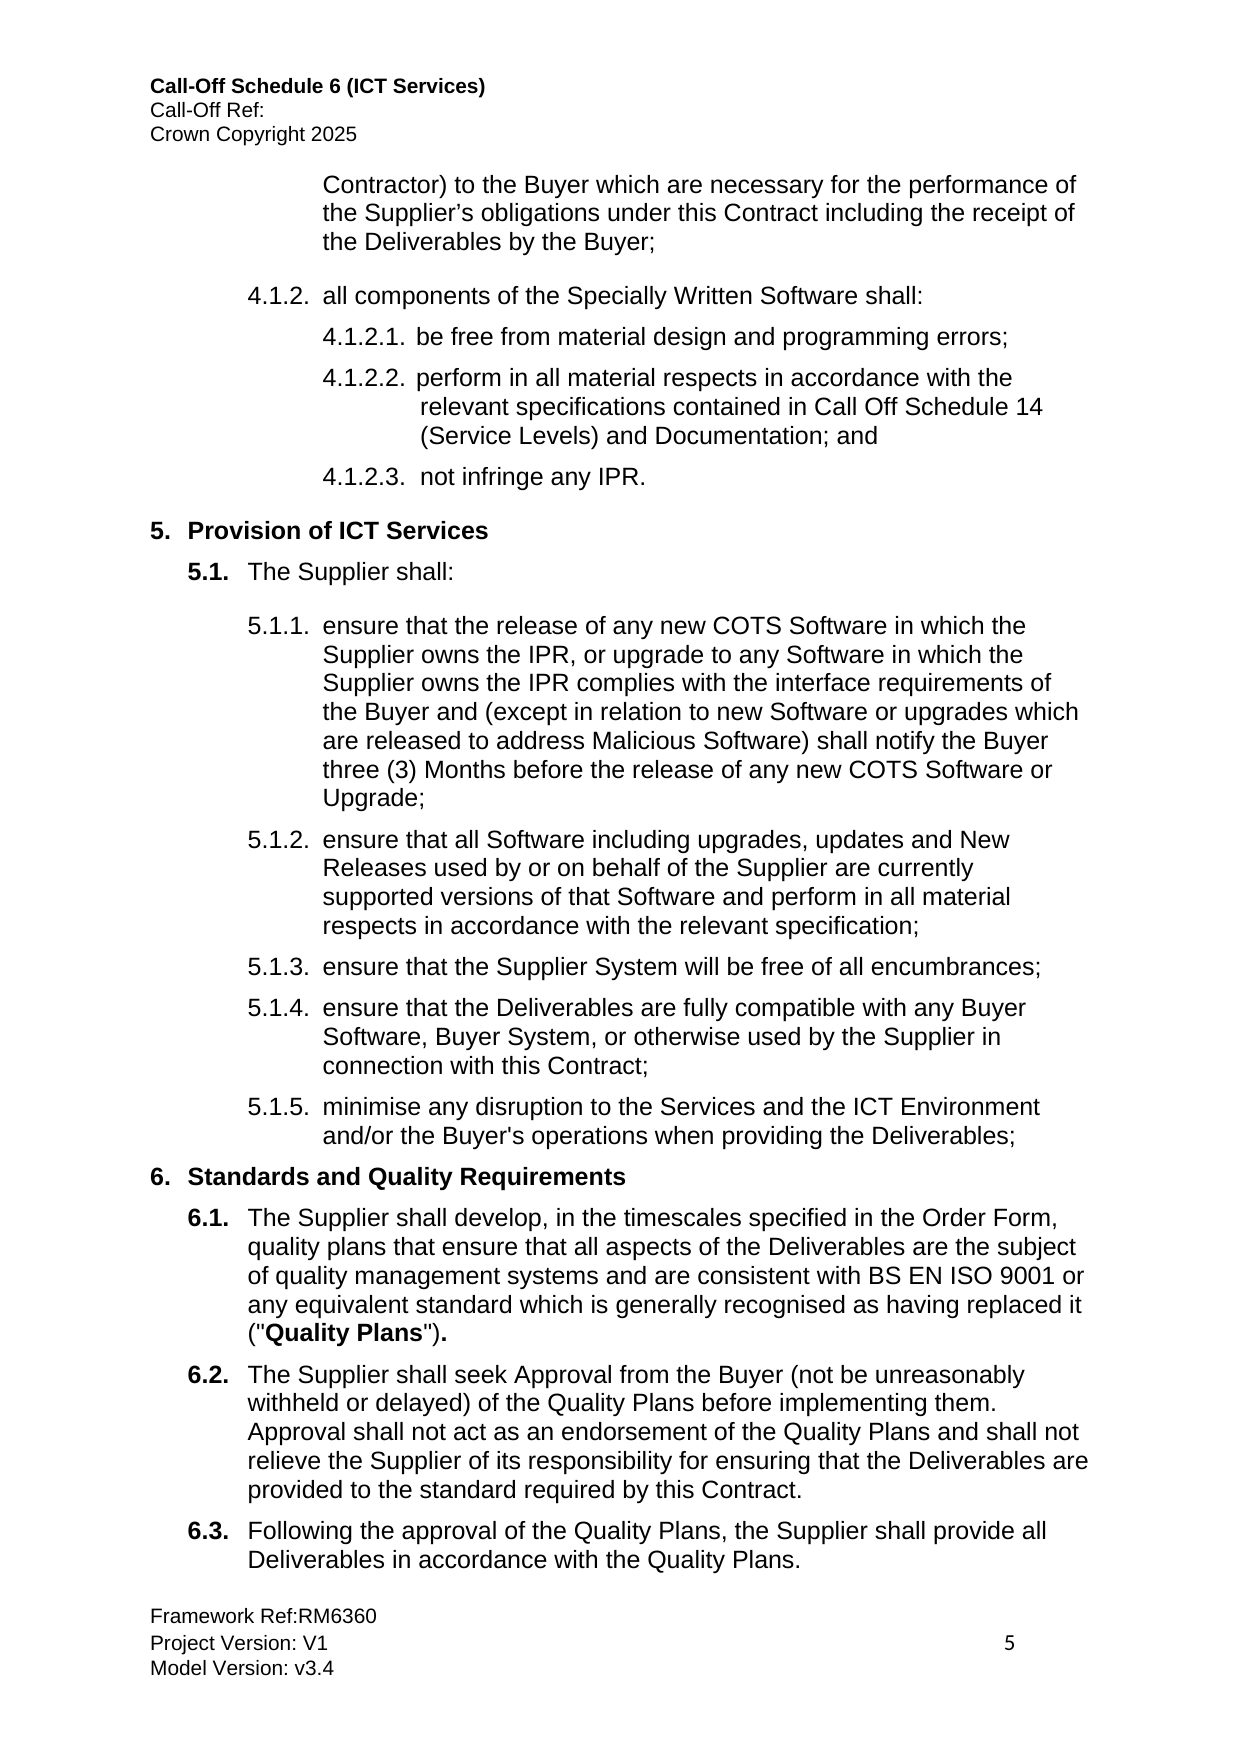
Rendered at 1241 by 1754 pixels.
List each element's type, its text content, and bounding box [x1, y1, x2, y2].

list The Supplier shall seek Approval from the Buyer (not be unreasonably withheld or delayed) of the Quality Plans before implementing them. Approval shall not act as an endorsement of the Quality Plans and shall not relieve the Supplier of its responsibility for ensuring that the Deliverables are provided to the standard required by this Contract. [187, 1360, 1090, 1503]
list Contractor) to the Buyer which are necessary for the performance of the Supplier’s obligations under this Contract including the receipt of the Deliverables by the Buyer; [247, 170, 1090, 256]
list The Supplier shall develop, in the timescales specified in the Order Form, quality plans that ensure that all aspects of the Deliverables are the subject of quality management systems and are consistent with BS EN ISO 9001 or any equivalent standard which is generally recognised as having replaced it ("Quality Plans"). [187, 1203, 1090, 1347]
list Following the approval of the Quality Plans, the Supplier shall provide all Deliverables in accordance with the Quality Plans. [187, 1516, 1090, 1573]
list ensure that the Supplier System will be free of all encumbrances; [247, 952, 1090, 981]
list Provision of ICT Services [150, 516, 1090, 545]
list ensure that all Software including upgrades, updates and New Releases used by or on behalf of the Supplier are currently supported versions of that Software and perform in all material respects in accordance with the relevant specification; [247, 825, 1090, 940]
list The Supplier shall: [187, 557, 1090, 586]
list ensure that the Deliverables are fully compatible with any Buyer Software, Buyer System, or otherwise used by the Supplier in connection with this Contract; [247, 993, 1090, 1080]
list not infringe any IPR. [322, 462, 1090, 491]
list Standards and Quality Requirements [150, 1162, 1090, 1191]
list be free from material design and programming errors; [322, 322, 1090, 351]
list all components of the Specially Written Software shall: [247, 281, 1090, 310]
list minimise any disruption to the Services and the ICT Environment and/or the Buyer's operations when providing the Deliverables; [247, 1092, 1090, 1150]
list perform in all material respects in accordance with the relevant specifications contained in Call Off Schedule 14 (Service Levels) and Documentation; and [322, 363, 1090, 450]
list ensure that the release of any new COTS Software in which the Supplier owns the IPR, or upgrade to any Software in which the Supplier owns the IPR complies with the interface requirements of the Buyer and (except in relation to new Software or upgrades which are released to address Malicious Software) shall notify the Buyer three (3) Months before the release of any new COTS Software or Upgrade; [247, 611, 1090, 812]
